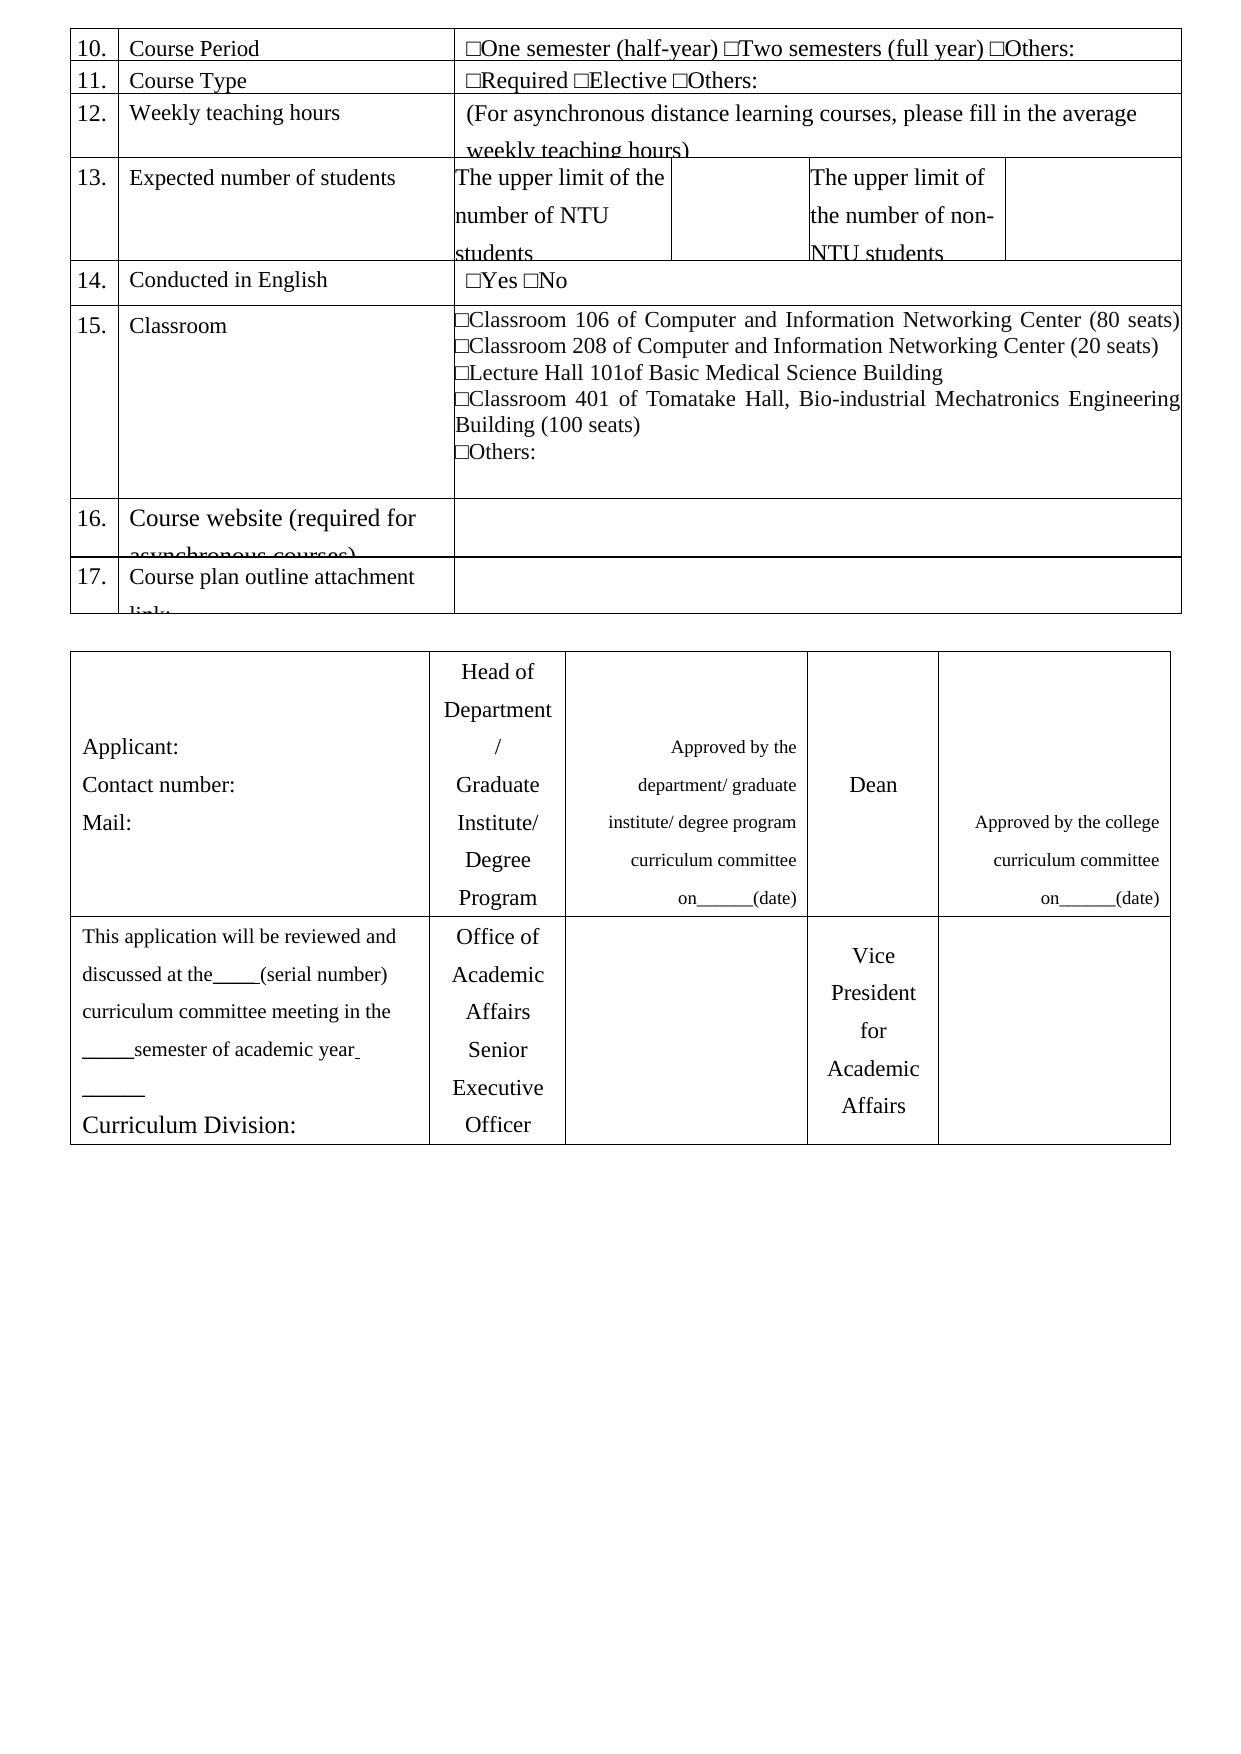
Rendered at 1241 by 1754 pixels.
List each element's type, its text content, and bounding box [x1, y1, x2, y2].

table_cell Course Period [119, 29, 454, 60]
table_cell □One semester (half-year) □Two semesters (full year) □Others: [455, 29, 1181, 60]
table_cell □Classroom 106 of Computer and Information Networking Center (80 seats) □Classroom 208 of Computer and Information Networking Center (20 seats) □Lecture Hall 101of Basic Medical Science Building □Classroom 401 of Tomatake Hall, Bio-industrial Mechatronics Engineering Building (100 seats) □Others: [455, 306, 1181, 498]
table_cell Course plan outline attachment link: [119, 558, 454, 612]
table_header Applicant: Contact number: Mail: [71, 652, 429, 916]
table_cell □Yes □No [455, 261, 1181, 305]
table_cell Office of Academic Affairs Senior Executive Officer [430, 917, 565, 1143]
table_cell [455, 499, 1181, 556]
table_cell Weekly teaching hours [119, 94, 454, 157]
table_cell 11. [71, 61, 118, 92]
table_cell □Required □Elective □Others: [455, 61, 1181, 92]
table_header Head of Department/ Graduate Institute/ Degree Program [430, 652, 565, 916]
table_header Dean [808, 652, 938, 916]
table_cell 17. [71, 558, 118, 612]
table_cell 14. [71, 261, 118, 305]
table_cell Conducted in English [119, 261, 454, 305]
table_cell [672, 158, 809, 260]
table_cell The upper limit of the number of non-NTU students [810, 158, 1005, 260]
table_cell The upper limit of the number of NTU students [455, 158, 671, 260]
table_cell Classroom [119, 306, 454, 498]
table_cell 10. [71, 29, 118, 60]
table_cell [566, 917, 807, 1143]
table_cell [939, 917, 1170, 1143]
table_cell Expected number of students [119, 158, 454, 260]
table_cell 15. [71, 306, 118, 498]
table_header Approved by the department/ graduate institute/ degree program curriculum committee on______(date) [566, 652, 807, 916]
table_cell This application will be reviewed and discussed at the____ (serial number) curriculum committee meeting in the _____semester of academic year ______ Curriculum Division: [71, 917, 429, 1143]
table_cell 16. [71, 499, 118, 556]
table_cell Vice President for Academic Affairs [808, 917, 938, 1143]
table_cell [455, 558, 1181, 612]
table_cell [1006, 158, 1181, 260]
table_cell Course Type [119, 61, 454, 92]
table_cell 12. [71, 94, 118, 157]
table_cell 13. [71, 158, 118, 260]
table_cell Course website (required for asynchronous courses) [119, 499, 454, 556]
table_cell (For asynchronous distance learning courses, please fill in the average weekly teaching hours) [455, 94, 1181, 157]
table_header Approved by the college curriculum committee on______(date) [939, 652, 1170, 916]
